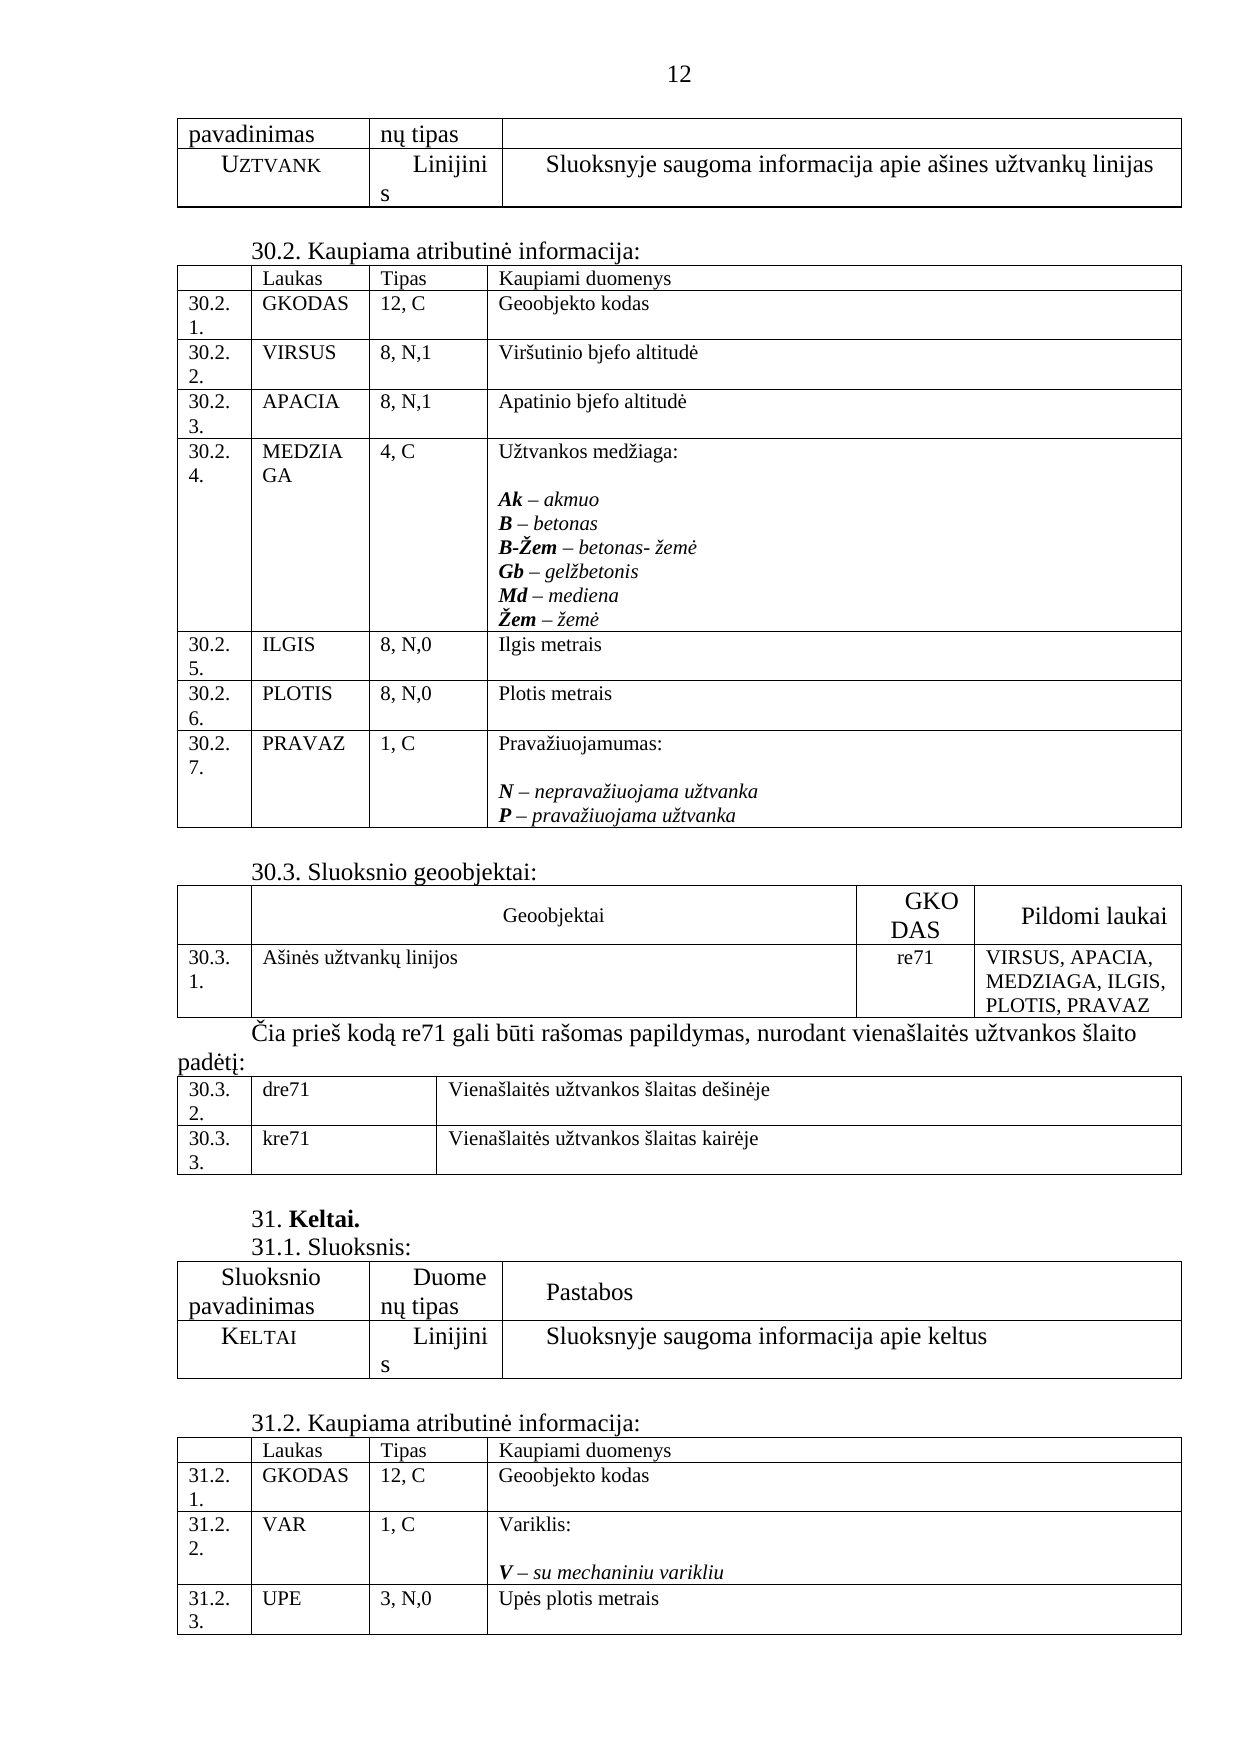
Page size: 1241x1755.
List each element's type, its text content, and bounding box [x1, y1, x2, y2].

table_cell 30.2.4. [178, 439, 251, 487]
table_cell Keltai [178, 1321, 369, 1378]
table_cell 12, C [370, 291, 487, 339]
table_header [178, 266, 251, 290]
table_cell [178, 607, 251, 631]
text 31.1. Sluoksnis: [177, 1232, 1181, 1261]
table_cell Ašinės užtvankų linijos [252, 945, 856, 1017]
table_cell [252, 779, 369, 803]
table_cell GKODAS [252, 291, 369, 339]
table_header nų tipas [370, 119, 502, 148]
table_cell Plotis metrais [488, 681, 1181, 729]
table_cell Apatinio bjefo altitudė [488, 390, 1181, 438]
table_cell Sluoksnyje saugoma informacija apie ašines užtvankų linijas [503, 149, 1181, 206]
table_cell [252, 1560, 369, 1584]
table_cell 30.2.5. [178, 632, 251, 680]
table_header dre71 [252, 1077, 436, 1125]
table_cell UPE [252, 1585, 369, 1633]
table_header Sluoksnio pavadinimas [178, 1262, 369, 1320]
text Čia prieš kodą re71 gali būti rašomas papildymas, nurodant vienašlaitės užtvankos šlaito padėtį: [177, 1018, 1181, 1076]
table_cell 1, C [370, 1512, 487, 1560]
table_cell Upės plotis metrais [488, 1585, 1181, 1633]
table_cell 1, C [370, 731, 487, 779]
table_header [178, 1438, 251, 1462]
table_header Tipas [370, 1438, 487, 1462]
table_cell [370, 535, 487, 559]
table_cell MEDZIAGA [252, 439, 369, 487]
table_cell 31.2.3. [178, 1585, 251, 1633]
table_cell Md – mediena [488, 583, 1181, 607]
table_header Pildomi laukai [975, 886, 1181, 944]
table_cell 3, N,0 [370, 1585, 487, 1633]
table_cell GKODAS [252, 1463, 369, 1511]
table_cell [178, 535, 251, 559]
table_cell [370, 803, 487, 827]
table_cell [370, 559, 487, 583]
table_cell [370, 487, 487, 511]
table_cell 31.2.2. [178, 1512, 251, 1560]
table_cell [370, 511, 487, 535]
table_cell APACIA [252, 390, 369, 438]
table_cell Geoobjekto kodas [488, 1463, 1181, 1511]
table_cell 8, N,1 [370, 390, 487, 438]
table_header pavadinimas [178, 119, 369, 148]
table_header [178, 886, 251, 944]
table_cell VIRSUS [252, 340, 369, 388]
text 30.3. Sluoksnio geoobjektai: [177, 857, 1181, 885]
table_cell VIRSUS, APACIA, MEDZIAGA, ILGIS, PLOTIS, PRAVAZ [975, 945, 1181, 1017]
table_cell ILGIS [252, 632, 369, 680]
table_cell Linijinis [370, 1321, 502, 1378]
table_header Duomenų tipas [370, 1262, 502, 1320]
table_cell [370, 779, 487, 803]
table_cell [370, 607, 487, 631]
table_cell VAR [252, 1512, 369, 1560]
table_header Kaupiami duomenys [488, 266, 1181, 290]
table_cell [252, 803, 369, 827]
table_cell Variklis: [488, 1512, 1181, 1560]
table_cell [178, 559, 251, 583]
table_cell [370, 583, 487, 607]
table_cell N – nepravažiuojama užtvanka [488, 779, 1181, 803]
table_header 30.3.2. [178, 1077, 251, 1125]
table_cell Vienašlaitės užtvankos šlaitas kairėje [437, 1126, 1181, 1174]
table_cell [178, 511, 251, 535]
table_cell 30.3.1. [178, 945, 251, 1017]
table_cell P – pravažiuojama užtvanka [488, 803, 1181, 827]
table_header Geoobjektai [252, 886, 856, 944]
table_cell [178, 583, 251, 607]
table_cell [178, 779, 251, 803]
table_cell 8, N,0 [370, 632, 487, 680]
table_cell B – betonas [488, 511, 1181, 535]
table_cell Viršutinio bjefo altitudė [488, 340, 1181, 388]
table_cell 30.2.3. [178, 390, 251, 438]
table_cell [178, 1560, 251, 1584]
table_cell 8, N,1 [370, 340, 487, 388]
text 31. Keltai. [177, 1204, 1181, 1232]
table_cell Pravažiuojamumas: [488, 731, 1181, 779]
table_cell [178, 803, 251, 827]
table_cell Gb – gelžbetonis [488, 559, 1181, 583]
table_cell 30.3.3. [178, 1126, 251, 1174]
table_cell [252, 583, 369, 607]
table_header Pastabos [503, 1262, 1181, 1320]
table_header Tipas [370, 266, 487, 290]
table_header [503, 119, 1181, 148]
table_cell re71 [857, 945, 974, 1017]
table_cell Linijinis [370, 149, 502, 206]
table_cell [178, 487, 251, 511]
table_cell [252, 535, 369, 559]
table_cell 8, N,0 [370, 681, 487, 729]
table_cell [370, 1560, 487, 1584]
table_cell 12, C [370, 1463, 487, 1511]
table_cell Užtvankos medžiaga: [488, 439, 1181, 487]
table_cell 30.2.7. [178, 731, 251, 779]
table_cell PRAVAZ [252, 731, 369, 779]
table_cell B-Žem – betonas- žemė [488, 535, 1181, 559]
table_cell Geoobjekto kodas [488, 291, 1181, 339]
table_header Kaupiami duomenys [488, 1438, 1181, 1462]
table_cell Ak – akmuo [488, 487, 1181, 511]
table_cell 30.2.2. [178, 340, 251, 388]
table_cell Žem – žemė [488, 607, 1181, 631]
table_cell [252, 559, 369, 583]
table_cell [252, 511, 369, 535]
table_cell V – su mechaniniu varikliu [488, 1560, 1181, 1584]
table_cell 4, C [370, 439, 487, 487]
table_cell kre71 [252, 1126, 436, 1174]
table_cell Ilgis metrais [488, 632, 1181, 680]
table_cell 31.2.1. [178, 1463, 251, 1511]
text 30.2. Kaupiama atributinė informacija: [177, 236, 1181, 265]
table_header GKODAS [857, 886, 974, 944]
table_cell 30.2.6. [178, 681, 251, 729]
table_cell 30.2.1. [178, 291, 251, 339]
table_header Vienašlaitės užtvankos šlaitas dešinėje [437, 1077, 1181, 1125]
table_header Laukas [252, 266, 369, 290]
table_cell Uztvank [178, 149, 369, 206]
table_cell Sluoksnyje saugoma informacija apie keltus [503, 1321, 1181, 1378]
text 31.2. Kaupiama atributinė informacija: [177, 1408, 1181, 1437]
table_cell PLOTIS [252, 681, 369, 729]
table_cell [252, 487, 369, 511]
table_header Laukas [252, 1438, 369, 1462]
table_cell [252, 607, 369, 631]
